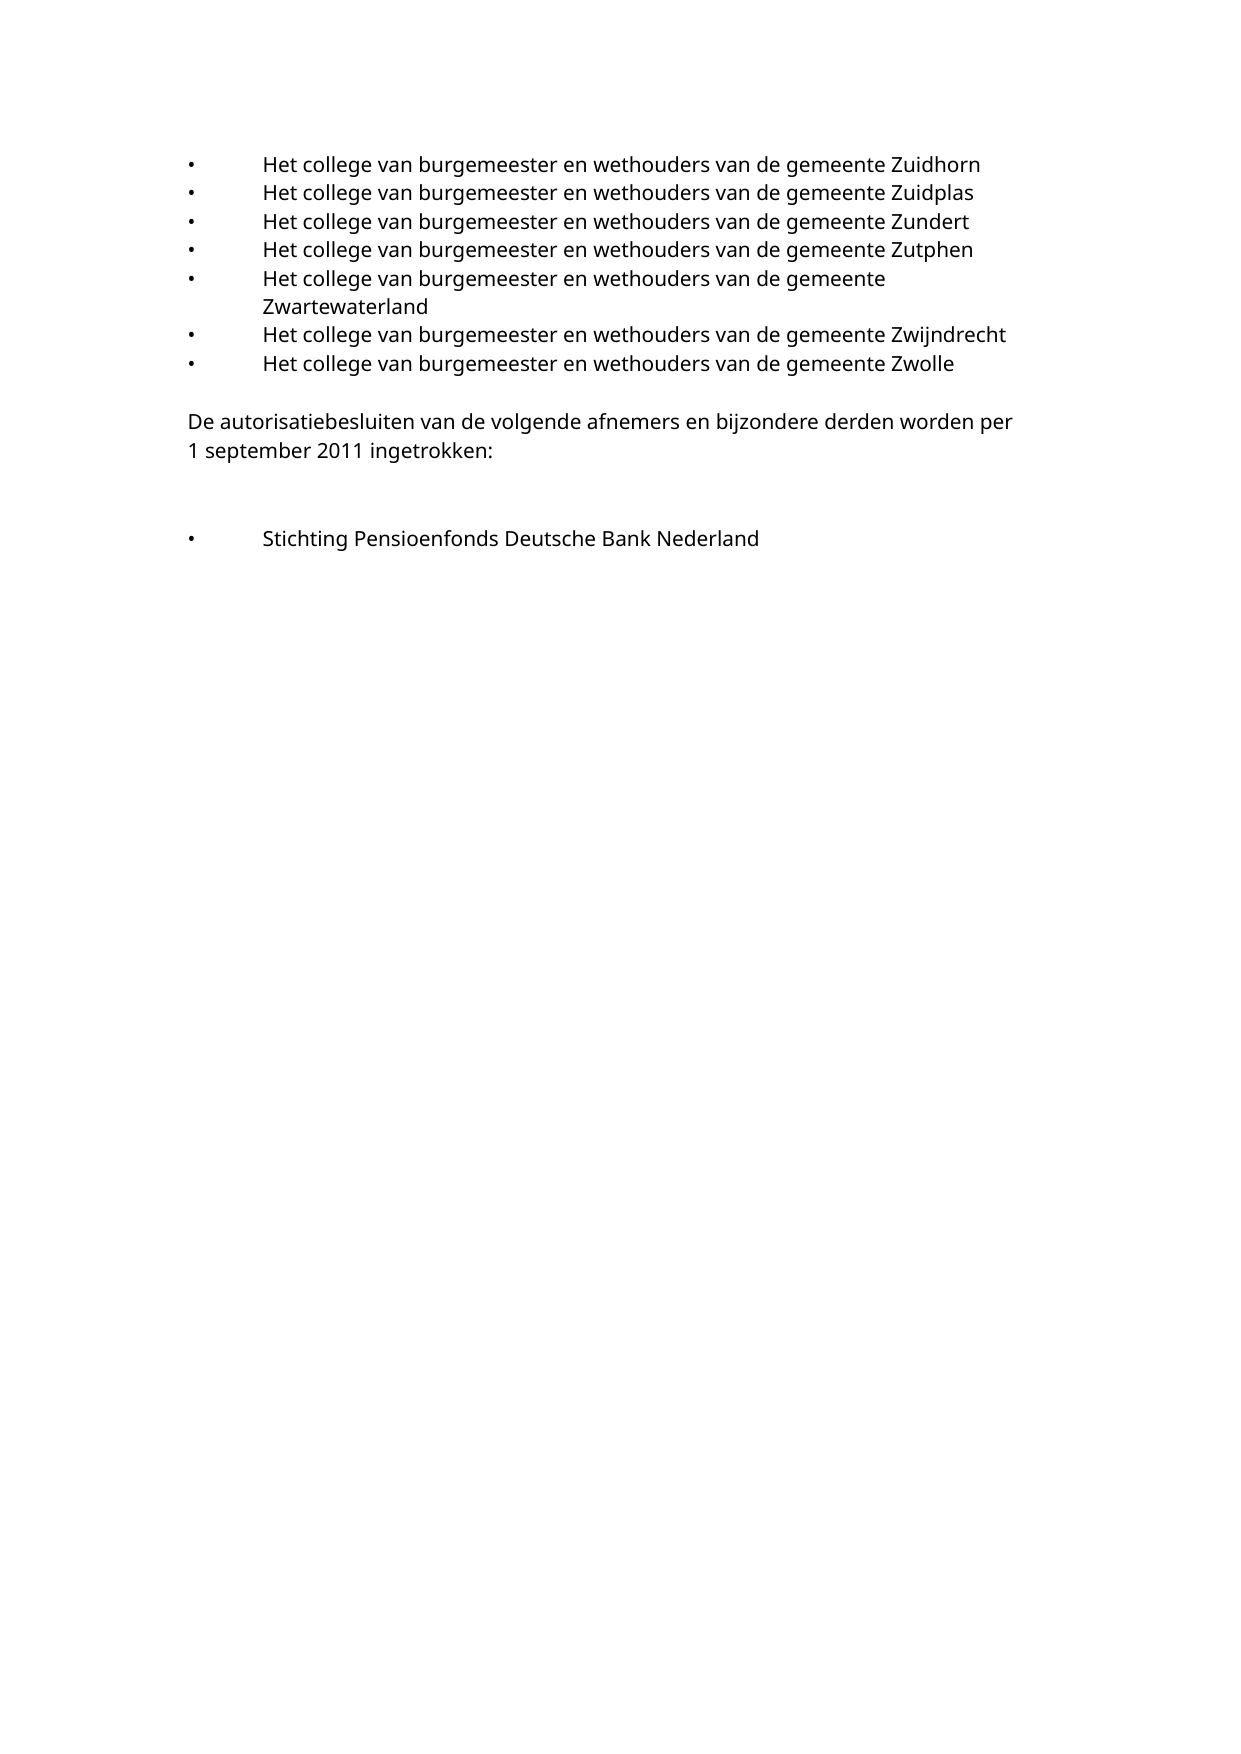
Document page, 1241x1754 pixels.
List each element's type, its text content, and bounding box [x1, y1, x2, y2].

list Het college van burgemeester en wethouders van de gemeente Zwolle [187, 349, 1053, 377]
list Het college van burgemeester en wethouders van de gemeente Zundert [187, 207, 1053, 235]
list Het college van burgemeester en wethouders van de gemeente Zwijndrecht [187, 321, 1053, 349]
list Het college van burgemeester en wethouders van de gemeente Zuidplas [187, 178, 1053, 207]
list Stichting Pensioenfonds Deutsche Bank Nederland [187, 524, 1053, 553]
list Het college van burgemeester en wethouders van de gemeente Zutphen [187, 235, 1053, 264]
text De autorisatiebesluiten van de volgende afnemers en bijzondere derden worden per 1 september 2011 ingetrokken: [187, 407, 1053, 464]
list Het college van burgemeester en wethouders van de gemeente Zwartewaterland [187, 264, 1053, 321]
list Het college van burgemeester en wethouders van de gemeente Zuidhorn [187, 150, 1053, 178]
